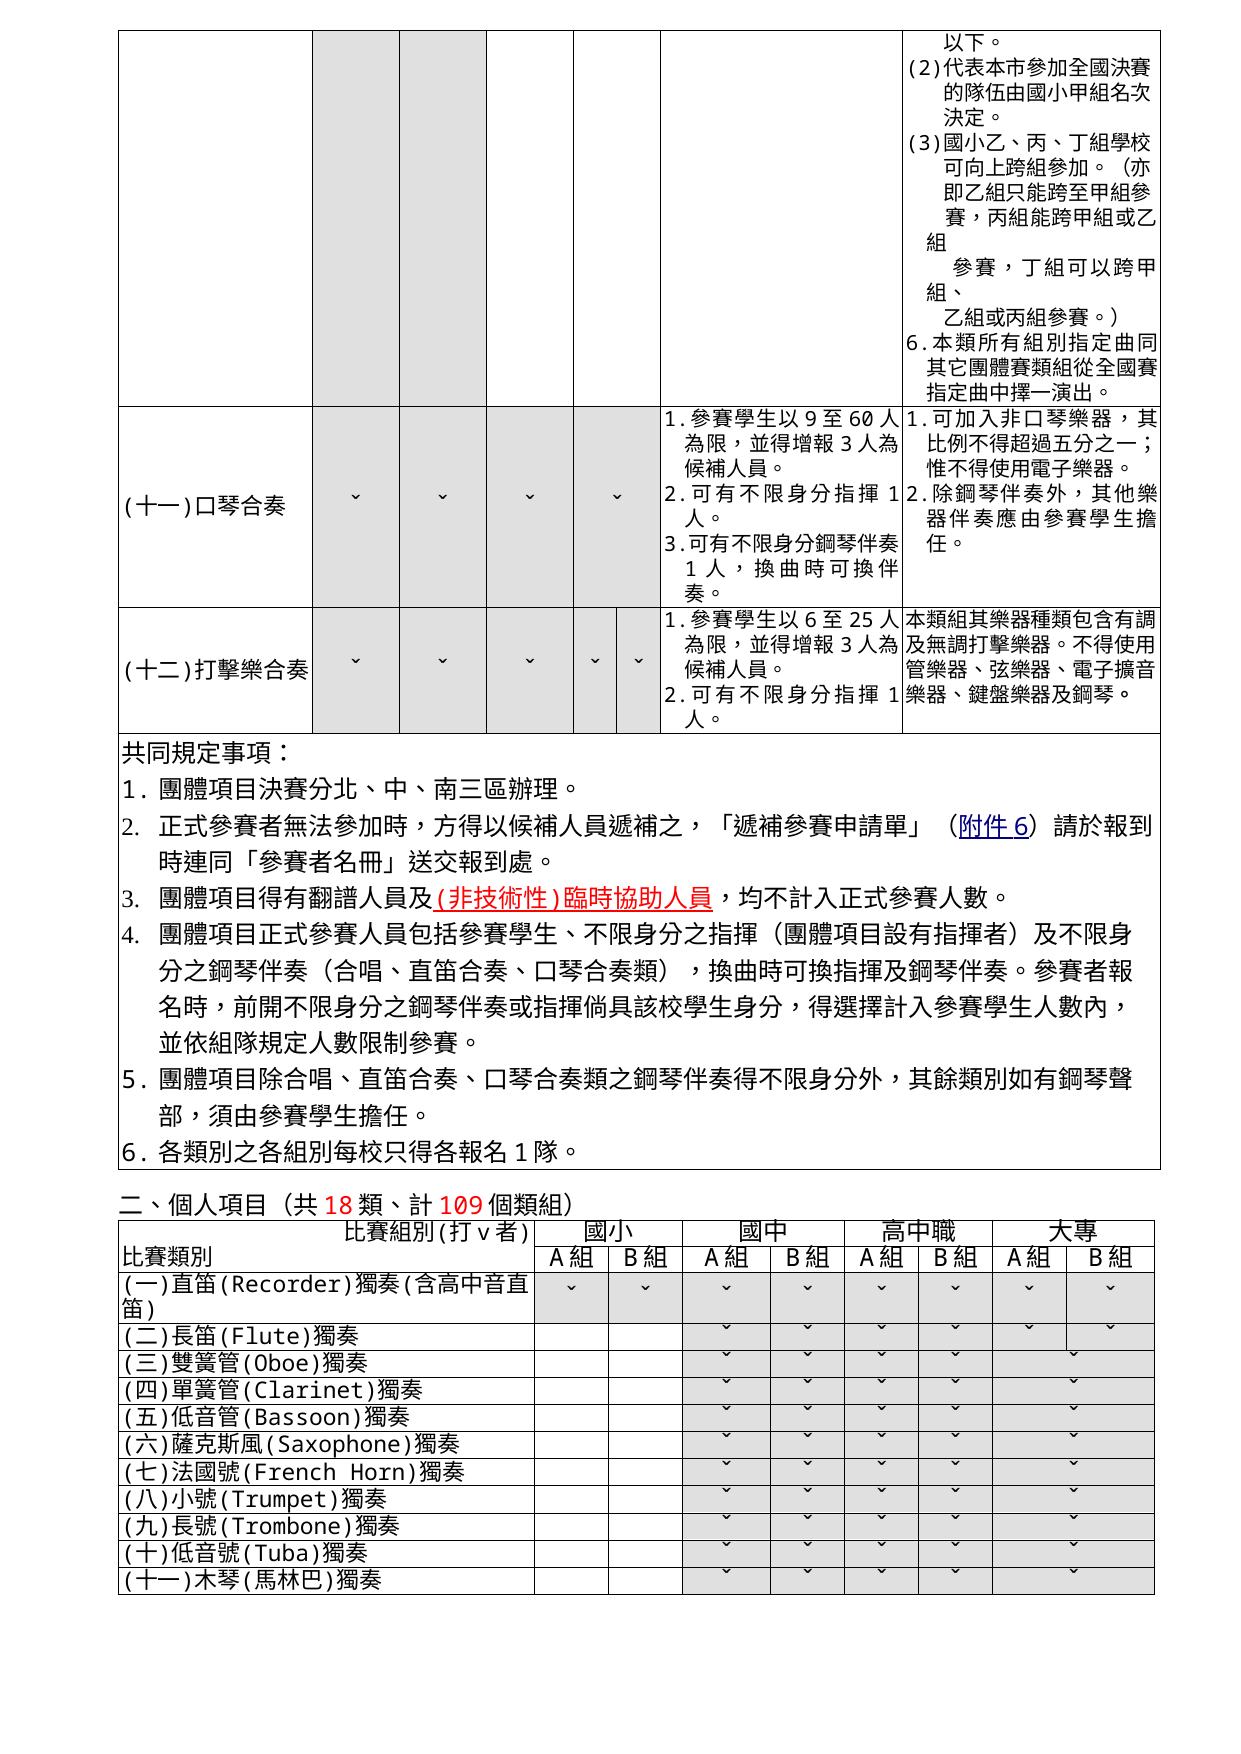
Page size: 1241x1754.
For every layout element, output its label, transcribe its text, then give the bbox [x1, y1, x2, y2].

table_cell ˇ [919, 1324, 992, 1350]
table_cell 1.參賽學生以9至60人為限，並得增報3人為候補人員。 2.可有不限身分指揮1人。 3.可有不限身分鋼琴伴奏1人，換曲時可換伴奏。 [661, 407, 902, 607]
table_cell ˇ [771, 1273, 844, 1323]
table_cell [313, 31, 399, 406]
table_cell ˇ [771, 1324, 844, 1350]
table_cell B組 [1067, 1247, 1154, 1272]
table_cell B組 [609, 1247, 682, 1272]
table_cell ˇ [683, 1432, 770, 1458]
table_cell [609, 1378, 682, 1404]
table_cell ˇ [771, 1405, 844, 1431]
table_cell ˇ [845, 1351, 918, 1377]
table_cell ˇ [400, 608, 486, 733]
table_cell ˇ [683, 1486, 770, 1512]
table_cell ˇ [683, 1514, 770, 1539]
table_cell ˇ [919, 1568, 992, 1594]
table_cell [535, 1405, 608, 1431]
table_cell ˇ [919, 1273, 992, 1323]
table_cell ˇ [845, 1486, 918, 1512]
table_cell (九)長號(Trombone)獨奏 [119, 1514, 534, 1539]
table_cell ˇ [609, 1273, 682, 1323]
table_cell ˇ [993, 1541, 1154, 1567]
table_cell ˇ [771, 1432, 844, 1458]
table_cell ˇ [993, 1486, 1154, 1512]
table_cell 1.參賽學生以6至25人為限，並得增報3人為候補人員。 2.可有不限身分指揮1人。 [661, 608, 902, 733]
table_cell A組 [845, 1247, 918, 1272]
table_cell ˇ [919, 1541, 992, 1567]
table_cell ˇ [993, 1432, 1154, 1458]
table_cell ˇ [919, 1432, 992, 1458]
table_cell B組 [919, 1247, 992, 1272]
table_cell ˇ [1067, 1324, 1154, 1350]
table_cell (十一)口琴合奏 [119, 407, 312, 607]
table_cell 1.可加入非口琴樂器，其比例不得超過五分之一；惟不得使用電子樂器。 2.除鋼琴伴奏外，其他樂器伴奏應由參賽學生擔任。 [903, 407, 1160, 607]
table_cell ˇ [993, 1351, 1154, 1377]
table_cell [535, 1568, 608, 1594]
table_cell ˇ [313, 407, 399, 607]
table_cell ˇ [1067, 1273, 1154, 1323]
table_cell A組 [993, 1247, 1066, 1272]
table_cell (十)低音號(Tuba)獨奏 [119, 1541, 534, 1567]
table_cell A組 [683, 1247, 770, 1272]
table_cell (十二)打擊樂合奏 [119, 608, 312, 733]
table_header 大專 [993, 1221, 1154, 1246]
table_cell [119, 31, 312, 406]
table_cell ˇ [487, 608, 573, 733]
table_cell [609, 1351, 682, 1377]
table_cell [487, 31, 573, 406]
table_cell ˇ [845, 1459, 918, 1485]
table_cell ˇ [919, 1378, 992, 1404]
table_cell ˇ [993, 1378, 1154, 1404]
table_cell (七)法國號(French Horn)獨奏 [119, 1459, 534, 1485]
table_cell ˇ [574, 608, 616, 733]
table_cell [609, 1514, 682, 1539]
table_cell [609, 1405, 682, 1431]
table_cell ˇ [683, 1541, 770, 1567]
table_cell ˇ [993, 1273, 1066, 1323]
table_cell A組 [535, 1247, 608, 1272]
table_cell ˇ [919, 1486, 992, 1512]
table_header 高中職 [845, 1221, 992, 1246]
table_cell ˇ [919, 1514, 992, 1539]
table_cell ˇ [993, 1405, 1154, 1431]
table_cell ˇ [919, 1405, 992, 1431]
table_cell (十一)木琴(馬林巴)獨奏 [119, 1568, 534, 1594]
table_cell [535, 1514, 608, 1539]
table_cell [609, 1568, 682, 1594]
table_cell [535, 1324, 608, 1350]
table_cell [609, 1459, 682, 1485]
table_cell ˇ [683, 1351, 770, 1377]
table_cell ˇ [993, 1568, 1154, 1594]
table_cell [609, 1432, 682, 1458]
table_cell (四)單簧管(Clarinet)獨奏 [119, 1378, 534, 1404]
table_cell [661, 31, 902, 406]
table_cell ˇ [845, 1541, 918, 1567]
table_cell ˇ [771, 1486, 844, 1512]
table_cell ˇ [919, 1351, 992, 1377]
table_cell ˇ [845, 1378, 918, 1404]
table_cell (三)雙簧管(Oboe)獨奏 [119, 1351, 534, 1377]
table_cell ˇ [845, 1432, 918, 1458]
table_cell ˇ [313, 608, 399, 733]
table_cell ˇ [993, 1514, 1154, 1539]
table_cell ˇ [771, 1459, 844, 1485]
table_cell ˇ [845, 1514, 918, 1539]
table_cell ˇ [771, 1541, 844, 1567]
table_cell ˇ [683, 1273, 770, 1323]
table_cell [535, 1378, 608, 1404]
table_header 國小 [535, 1221, 682, 1246]
table_cell 以下。 (2)代表本市參加全國決賽 的隊伍由國小甲組名次 決定。 (3)國小乙、丙、丁組學校 可向上跨組參加。（亦 即乙組只能跨至甲組參 賽，丙組能跨甲組或乙組 參賽，丁組可以跨甲組、 乙組或丙組參賽。） 6.本類所有組別指定曲同其它團體賽類組從全國賽指定曲中擇一演出。 [903, 31, 1160, 406]
table_header 比賽組別(打v者) 比賽類別 [119, 1221, 534, 1272]
table_cell ˇ [771, 1514, 844, 1539]
table_cell ˇ [771, 1378, 844, 1404]
table_cell ˇ [683, 1568, 770, 1594]
table_cell (八)小號(Trumpet)獨奏 [119, 1486, 534, 1512]
table_cell ˇ [617, 608, 660, 733]
table_header 國中 [683, 1221, 844, 1246]
table_cell (二)長笛(Flute)獨奏 [119, 1324, 534, 1350]
table_cell [609, 1486, 682, 1512]
table_cell [535, 1486, 608, 1512]
table_cell ˇ [845, 1273, 918, 1323]
table_cell [574, 31, 660, 406]
table_cell ˇ [535, 1273, 608, 1323]
table_cell ˇ [683, 1378, 770, 1404]
table_cell [535, 1351, 608, 1377]
table_cell 本類組其樂器種類包含有調 及無調打擊樂器。不得使用 管樂器、弦樂器、電子擴音 樂器、鍵盤樂器及鋼琴。 [903, 608, 1160, 733]
table_cell ˇ [845, 1405, 918, 1431]
table_cell B組 [771, 1247, 844, 1272]
table_cell (一)直笛(Recorder)獨奏(含高中音直笛) [119, 1273, 534, 1323]
table_cell [535, 1541, 608, 1567]
table_cell [535, 1432, 608, 1458]
table_cell ˇ [919, 1459, 992, 1485]
table_cell ˇ [845, 1324, 918, 1350]
table_cell [609, 1324, 682, 1350]
table_cell [609, 1541, 682, 1567]
table_cell ˇ [683, 1459, 770, 1485]
table_cell ˇ [993, 1324, 1066, 1350]
table_cell ˇ [845, 1568, 918, 1594]
table_cell (五)低音管(Bassoon)獨奏 [119, 1405, 534, 1431]
table_cell ˇ [683, 1324, 770, 1350]
table_cell 共同規定事項： 團體項目決賽分北、中、南三區辦理。 正式參賽者無法參加時，方得以候補人員遞補之，「遞補參賽申請單」（附件6）請於報到時連同「參賽者名冊」送交報到處。 團體項目得有翻譜人員及(非技術性)臨時協助人員，均不計入正式參賽人數。 團體項目正式參賽人員包括參賽學生、不限身分之指揮（團體項目設有指揮者）及不限身分之鋼琴伴奏（合唱、直笛合奏、口琴合奏類），換曲時可換指揮及鋼琴伴奏。參賽者報名時，前開不限身分之鋼琴伴奏或指揮倘具該校學生身分，得選擇計入參賽學生人數內，並依組隊規定人數限制參賽。 團體項目除合唱、直笛合奏、口琴合奏類之鋼琴伴奏得不限身分外，其餘類別如有鋼琴聲部，須由參賽學生擔任。 各類別之各組別每校只得各報名1隊。 [119, 734, 1160, 1169]
table_cell ˇ [771, 1568, 844, 1594]
table_cell [400, 31, 486, 406]
table_cell ˇ [683, 1405, 770, 1431]
table_cell ˇ [993, 1459, 1154, 1485]
table_cell ˇ [400, 407, 486, 607]
table_cell ˇ [771, 1351, 844, 1377]
text 二、個人項目（共18類、計109個類組） [118, 1195, 1122, 1220]
table_cell [535, 1459, 608, 1485]
table_cell ˇ [487, 407, 573, 607]
table_cell (六)薩克斯風(Saxophone)獨奏 [119, 1432, 534, 1458]
table_cell ˇ [574, 407, 660, 607]
